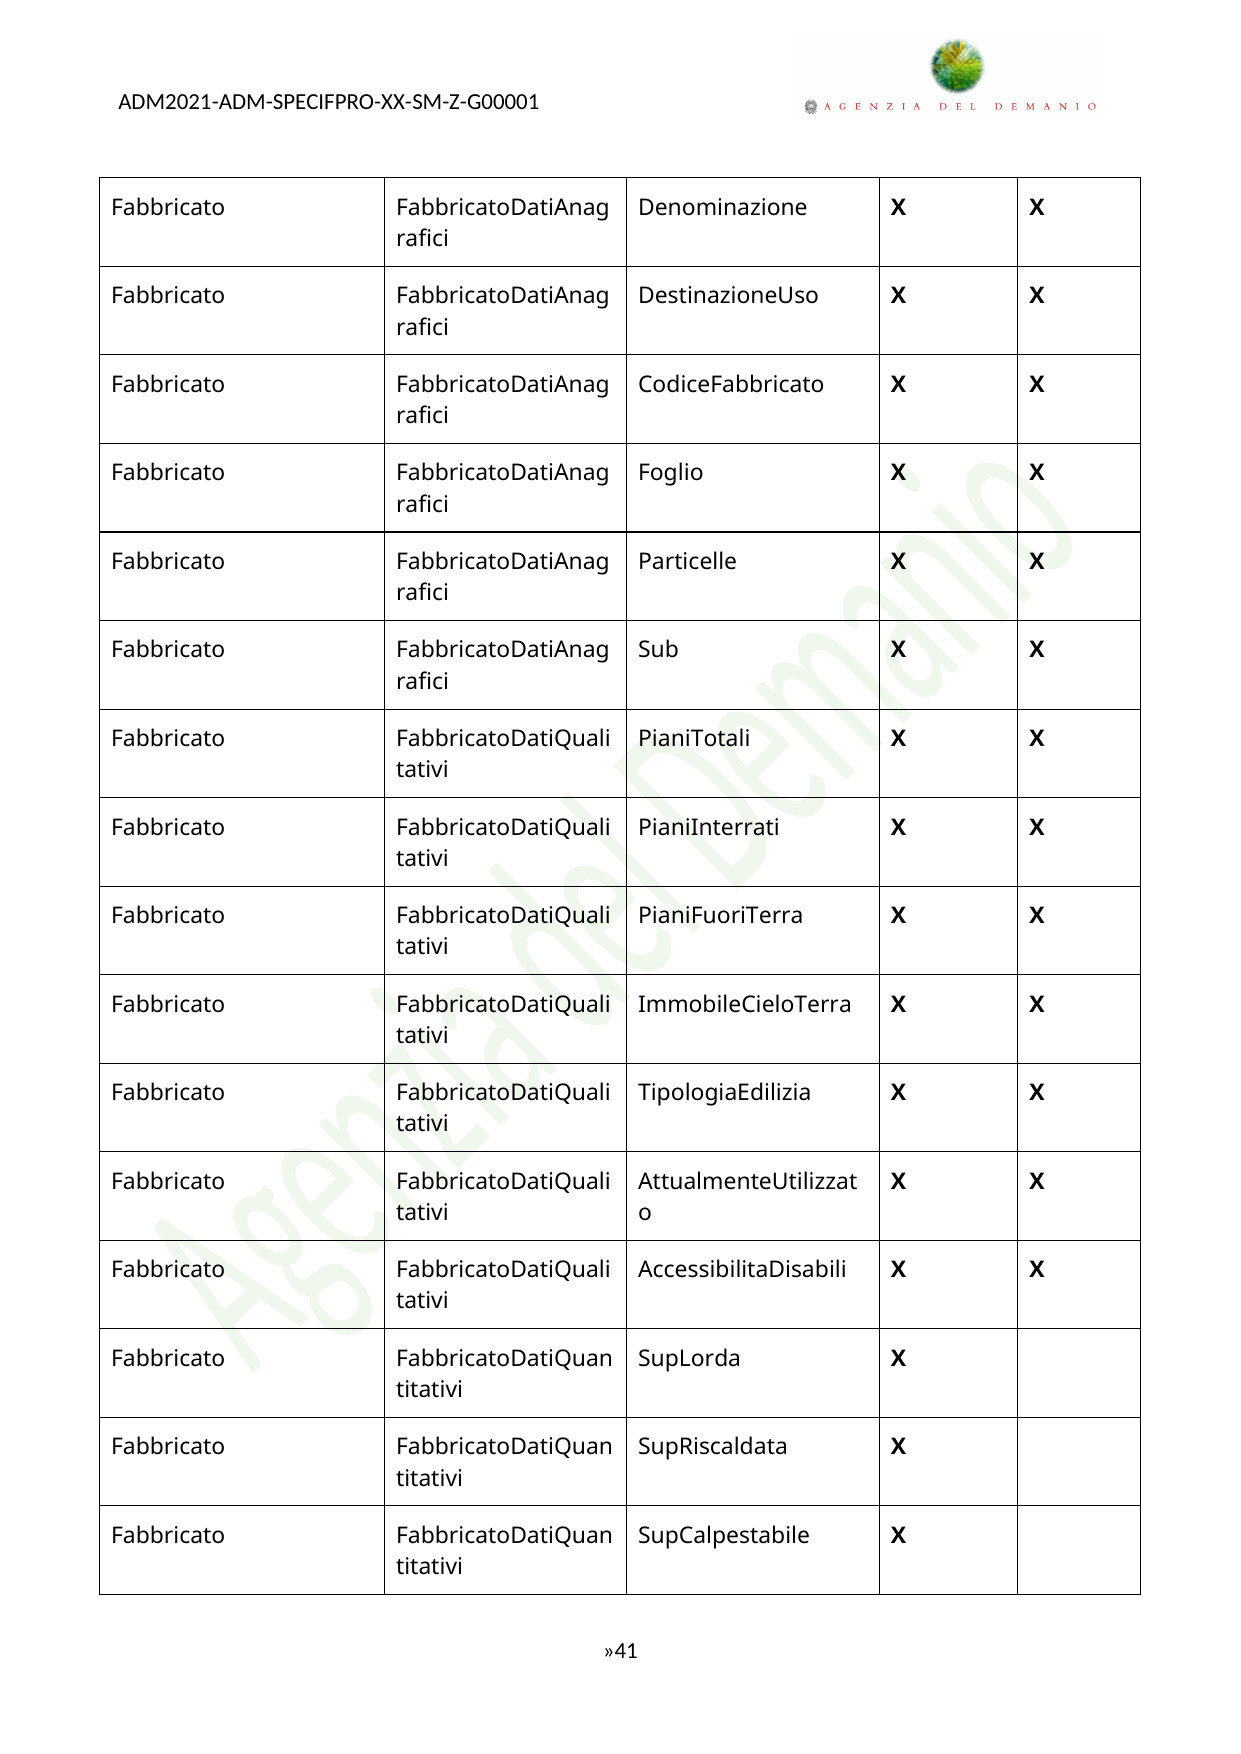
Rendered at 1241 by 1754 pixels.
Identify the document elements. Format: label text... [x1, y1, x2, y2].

table_cell TipologiaEdilizia [627, 1064, 879, 1151]
table_cell X [880, 710, 1017, 797]
table_cell [385, 1064, 491, 1151]
table_cell [406, 1152, 450, 1182]
table_cell Fabbricato [100, 621, 384, 708]
table_cell SupCalpestabile [627, 1506, 879, 1594]
table_cell FabbricatoDatiAnagrafici [385, 621, 626, 708]
table_cell FabbricatoDatiQualitativi [578, 887, 617, 916]
table_cell X [1018, 444, 1140, 531]
table_cell FabbricatoDatiQualitativi [385, 1241, 626, 1328]
table_cell [1018, 1506, 1140, 1594]
table_cell X [880, 798, 1017, 886]
table_cell AttualmenteUtilizzato [627, 1152, 879, 1240]
table_cell Fabbricato [100, 1241, 221, 1328]
table_cell X [1018, 1241, 1140, 1328]
table_cell X [1018, 178, 1140, 266]
table_cell FabbricatoDatiAnagrafici [385, 533, 626, 620]
table_cell FabbricatoDatiQualitativi [385, 1068, 443, 1151]
table_cell [1018, 1418, 1140, 1505]
table_cell [385, 1113, 423, 1151]
table_cell Fabbricato [100, 1418, 384, 1505]
table_cell [385, 1213, 390, 1240]
table_cell X [880, 1418, 1017, 1505]
table_cell [439, 1064, 510, 1126]
table_cell Fabbricato [100, 267, 384, 354]
table_cell Sub [627, 621, 879, 708]
table_cell X [880, 533, 1017, 620]
table_cell Fabbricato [100, 444, 384, 531]
table_cell Fabbricato [100, 1506, 384, 1594]
table_cell PianiInterrati [665, 798, 749, 865]
table_cell [385, 1174, 419, 1214]
table_cell Fabbricato [179, 1243, 244, 1309]
table_cell X [1018, 975, 1140, 1063]
table_cell [1018, 1329, 1140, 1417]
table_cell [438, 1178, 445, 1186]
table_cell FabbricatoDatiQualitativi [527, 932, 589, 974]
table_cell Fabbricato [100, 533, 384, 620]
table_cell X [1018, 1064, 1140, 1151]
table_cell X [1018, 355, 1140, 443]
table_cell [233, 1184, 302, 1240]
table_cell Fabbricato [100, 1064, 384, 1151]
table_cell Fabbricato [100, 975, 384, 1063]
table_cell Particelle [627, 533, 879, 620]
table_cell Fabbricato [260, 1241, 289, 1252]
table_cell Fabbricato [100, 1152, 332, 1240]
table_cell Fabbricato [198, 1241, 325, 1328]
table_cell FabbricatoDatiAnagrafici [385, 355, 626, 443]
table_cell [424, 1089, 430, 1099]
table_cell SupLorda [627, 1329, 879, 1417]
table_cell X [1018, 621, 1140, 708]
table_cell [296, 1162, 335, 1202]
table_cell FabbricatoDatiQuantitativi [385, 1418, 626, 1505]
table_cell X [880, 178, 1017, 266]
table_cell FabbricatoDatiQualitativi [385, 798, 626, 886]
table_cell PianiInterrati [627, 798, 732, 886]
table_cell X [880, 1064, 1017, 1151]
table_cell X [1018, 887, 1140, 974]
table_cell FabbricatoDatiAnagrafici [385, 444, 626, 531]
table_cell X [1018, 1152, 1140, 1240]
table_cell FabbricatoDatiAnagrafici [385, 178, 626, 266]
table_cell [485, 1064, 558, 1099]
table_cell FabbricatoDatiQualitativi [385, 1152, 626, 1240]
table_cell CodiceFabbricato [627, 355, 879, 443]
table_cell X [880, 1152, 1017, 1240]
table_cell FabbricatoDatiQualitativi [385, 710, 626, 797]
table_cell [281, 1152, 384, 1240]
table_cell Fabbricato [100, 798, 384, 886]
table_cell Fabbricato [100, 887, 384, 974]
table_cell FabbricatoDatiQuantitativi [385, 1506, 626, 1594]
table_cell FabbricatoDatiQualitativi [385, 887, 531, 974]
table_cell PianiInterrati [627, 869, 644, 886]
table_cell Fabbricato [100, 355, 384, 443]
table_cell X [880, 355, 1017, 443]
table_cell X [880, 267, 1017, 354]
table_cell Fabbricato [291, 1241, 384, 1328]
table_cell PianiFuoriTerra [627, 887, 879, 974]
table_cell X [880, 1506, 1017, 1594]
table_cell Foglio [627, 444, 879, 531]
table_cell FabbricatoDatiQualitativi [522, 887, 626, 974]
table_cell [320, 1152, 384, 1237]
table_cell Fabbricato [318, 1281, 358, 1320]
table_cell Denominazione [627, 178, 879, 266]
table_cell X [880, 1329, 1017, 1417]
table_cell X [880, 444, 1017, 531]
table_cell Fabbricato [100, 710, 384, 797]
table_cell FabbricatoDatiQuantitativi [385, 1329, 626, 1417]
table_cell [153, 1217, 195, 1240]
table_cell FabbricatoDatiQualitativi [415, 1064, 626, 1151]
table_cell X [1018, 798, 1140, 886]
table_cell SupRiscaldata [627, 1418, 879, 1505]
table_cell [514, 1085, 523, 1098]
table_cell FabbricatoDatiQualitativi [604, 910, 626, 949]
table_cell X [1018, 533, 1140, 620]
table_cell [367, 1064, 384, 1089]
table_cell [444, 1152, 475, 1169]
table_cell FabbricatoDatiQualitativi [499, 1064, 529, 1082]
table_cell X [880, 887, 1017, 974]
table_cell X [880, 975, 1017, 1063]
table_cell X [1018, 267, 1140, 354]
table_cell AccessibilitaDisabili [627, 1241, 879, 1328]
table_cell Fabbricato [100, 1329, 384, 1417]
table_cell PianiTotali [627, 710, 879, 797]
table_cell X [880, 621, 1017, 708]
table_cell FabbricatoDatiAnagrafici [385, 267, 626, 354]
table_cell Fabbricato [100, 178, 384, 266]
table_cell PianiInterrati [742, 798, 879, 886]
table_cell X [1018, 710, 1140, 797]
table_cell ImmobileCieloTerra [627, 975, 879, 1063]
table_cell FabbricatoDatiQualitativi [385, 975, 626, 1063]
table_cell X [880, 1241, 1017, 1328]
table_cell DestinazioneUso [627, 267, 879, 354]
table_cell [318, 1095, 384, 1151]
